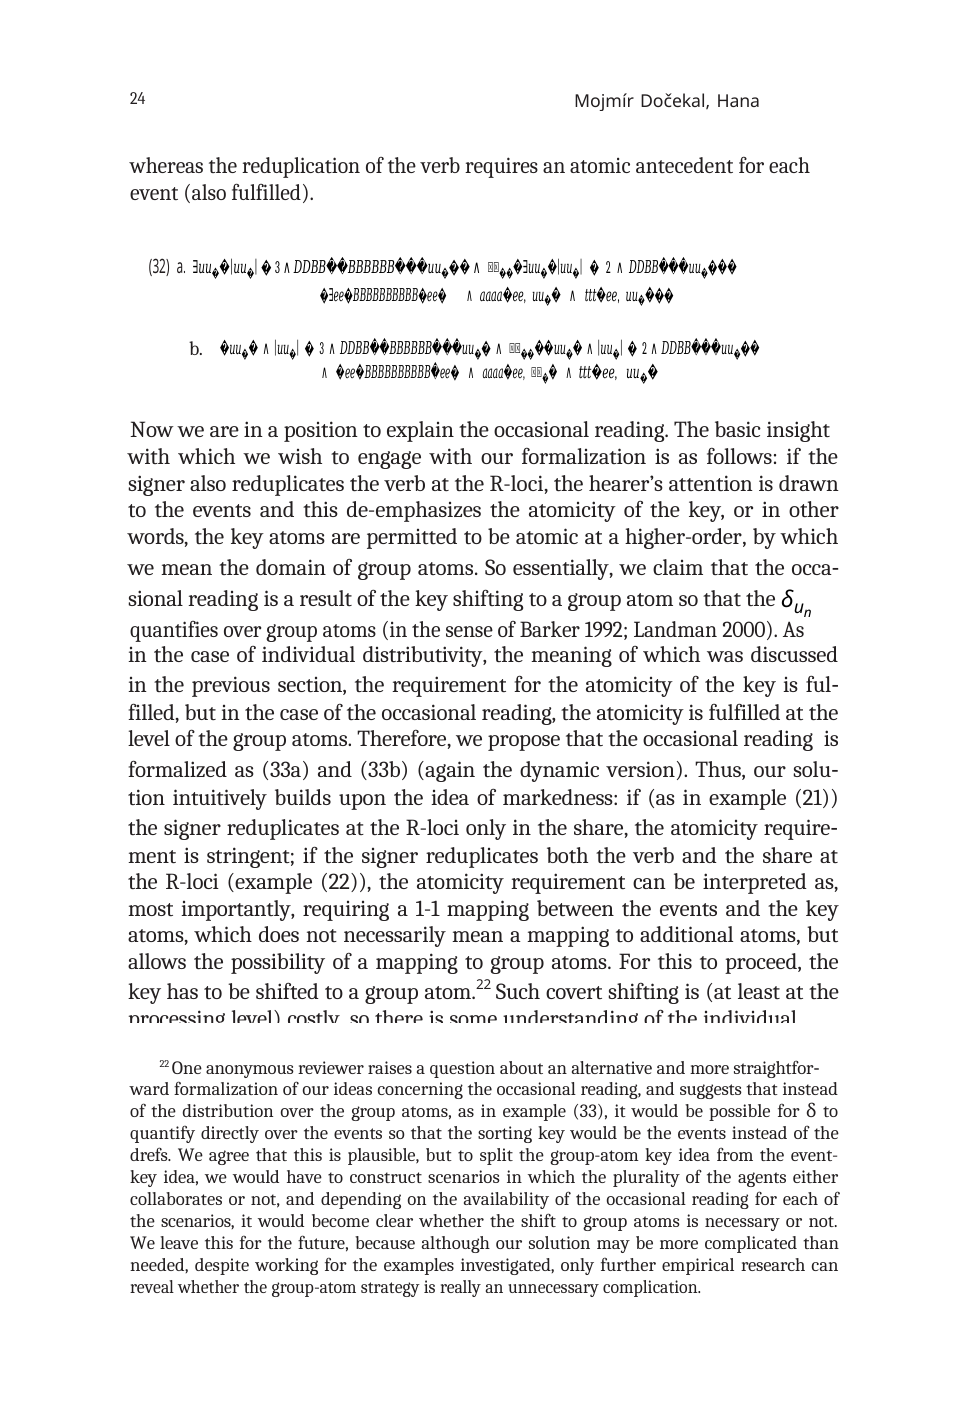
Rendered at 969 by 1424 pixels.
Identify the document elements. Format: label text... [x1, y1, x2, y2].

text quantifies over group atoms (in the sense of Barker 1992; Landman 2000). As [130, 622, 841, 641]
text whereas the reduplication of the verb requires an atomic antecedent for each [130, 154, 841, 179]
text in the case of individual distributivity, the meaning of which was discussed in the previous section, the requirement for the atomicity of the key is ful- filled, but in the case of the occasional reading, the atomicity is fulfilled at the level of the group atoms. Therefore, we propose that the occasional reading is formalized as (33a) and (33b) (again the dynamic version). Thus, our solu- tion intuitively builds upon the idea of markedness: if (as in example (21)) the signer reduplicates at the R-loci only in the share, the atomicity require- ment is stringent; if the signer reduplicates both the verb and the share at the R-loci (example (22)), the atomicity requirement can be interpreted as, most importantly, requiring a 1-1 mapping between the events and the key atoms, which does not necessarily mean a mapping to additional atoms, but allows the possibility of a mapping to group atoms. For this to proceed, the key has to be shifted to a group atom.22 Such covert shifting is (at least at the processing level) costly, so there is some understanding of the individual [128, 642, 839, 1022]
text (32) a. ∃𝑢𝑢��|𝑢𝑢�| � 3 ∧ 𝐷𝐷𝐵𝐵��𝐵𝐵𝐵𝐵𝐵𝐵���𝑢𝑢��� ∧ 𝛿𝛿���∃𝑢𝑢��|𝑢𝑢�| � 2 ∧ 𝐷𝐷𝐵𝐵���𝑢𝑢���� [149, 253, 745, 278]
text event (also fulfilled). [130, 180, 841, 206]
text 24 [130, 88, 149, 109]
text ∧ �𝑒𝑒�𝐵𝐵𝐵𝐵𝐵𝐵𝐵𝐵𝐵𝐵�𝑒𝑒� ∧ 𝑎𝑎𝑎𝑎�𝑒𝑒, 𝑢𝑢�� ∧ 𝑡𝑡𝑡�𝑒𝑒, 𝑢𝑢�� [214, 359, 765, 384]
text 22 One anonymous reviewer raises a question about an alternative and more straightfor- [130, 1057, 841, 1079]
text �𝑢𝑢�� ∧ |𝑢𝑢�| � 3 ∧ 𝐷𝐷𝐵𝐵��𝐵𝐵𝐵𝐵𝐵𝐵���𝑢𝑢�� ∧ 𝛿𝛿����𝑢𝑢�� ∧ |𝑢𝑢�| � 2 ∧ 𝐷𝐷𝐵𝐵���𝑢𝑢��� [214, 335, 765, 359]
text ward formalization of our ideas concerning the occasional reading, and suggests that instead of the distribution over the group atoms, as in example (33), it would be possible for δ to quantify directly over the events so that the sorting key would be the events instead of the drefs. We agree that this is plausible, but to split the group-atom key idea from the event- key idea, we would have to construct scenarios in which the plurality of the agents either collaborates or not, and depending on the availability of the occasional reading for each of the scenarios, it would become clear whether the shift to group atoms is necessary or not. We leave this for the future, because although our solution may be more complicated than needed, despite working for the examples investigated, only further empirical research can reveal whether the group-atom strategy is really an unnecessary complication. [130, 1079, 839, 1298]
text �∃𝑒𝑒�𝐵𝐵𝐵𝐵𝐵𝐵𝐵𝐵𝐵𝐵�𝑒𝑒� ∧ 𝑎𝑎𝑎𝑎�𝑒𝑒, 𝑢𝑢�� ∧ 𝑡𝑡𝑡�𝑒𝑒, 𝑢𝑢���� [319, 284, 745, 308]
text Now we are in a position to explain the occasional reading. The basic insight [130, 418, 841, 443]
text b. [189, 338, 204, 360]
text with which we wish to engage with our formalization is as follows: if the signer also reduplicates the verb at the R-loci, the hearer’s attention is drawn to the events and this de-emphasizes the atomicity of the key, or in other words, the key atoms are permitted to be atomic at a higher-order, by which we mean the domain of group atoms. So essentially, we claim that the occa- sional reading is a result of the key shifting to a group atom so that the δun [128, 443, 839, 621]
text Mojmír Dočekal, Hana Strachoňová [574, 89, 841, 111]
